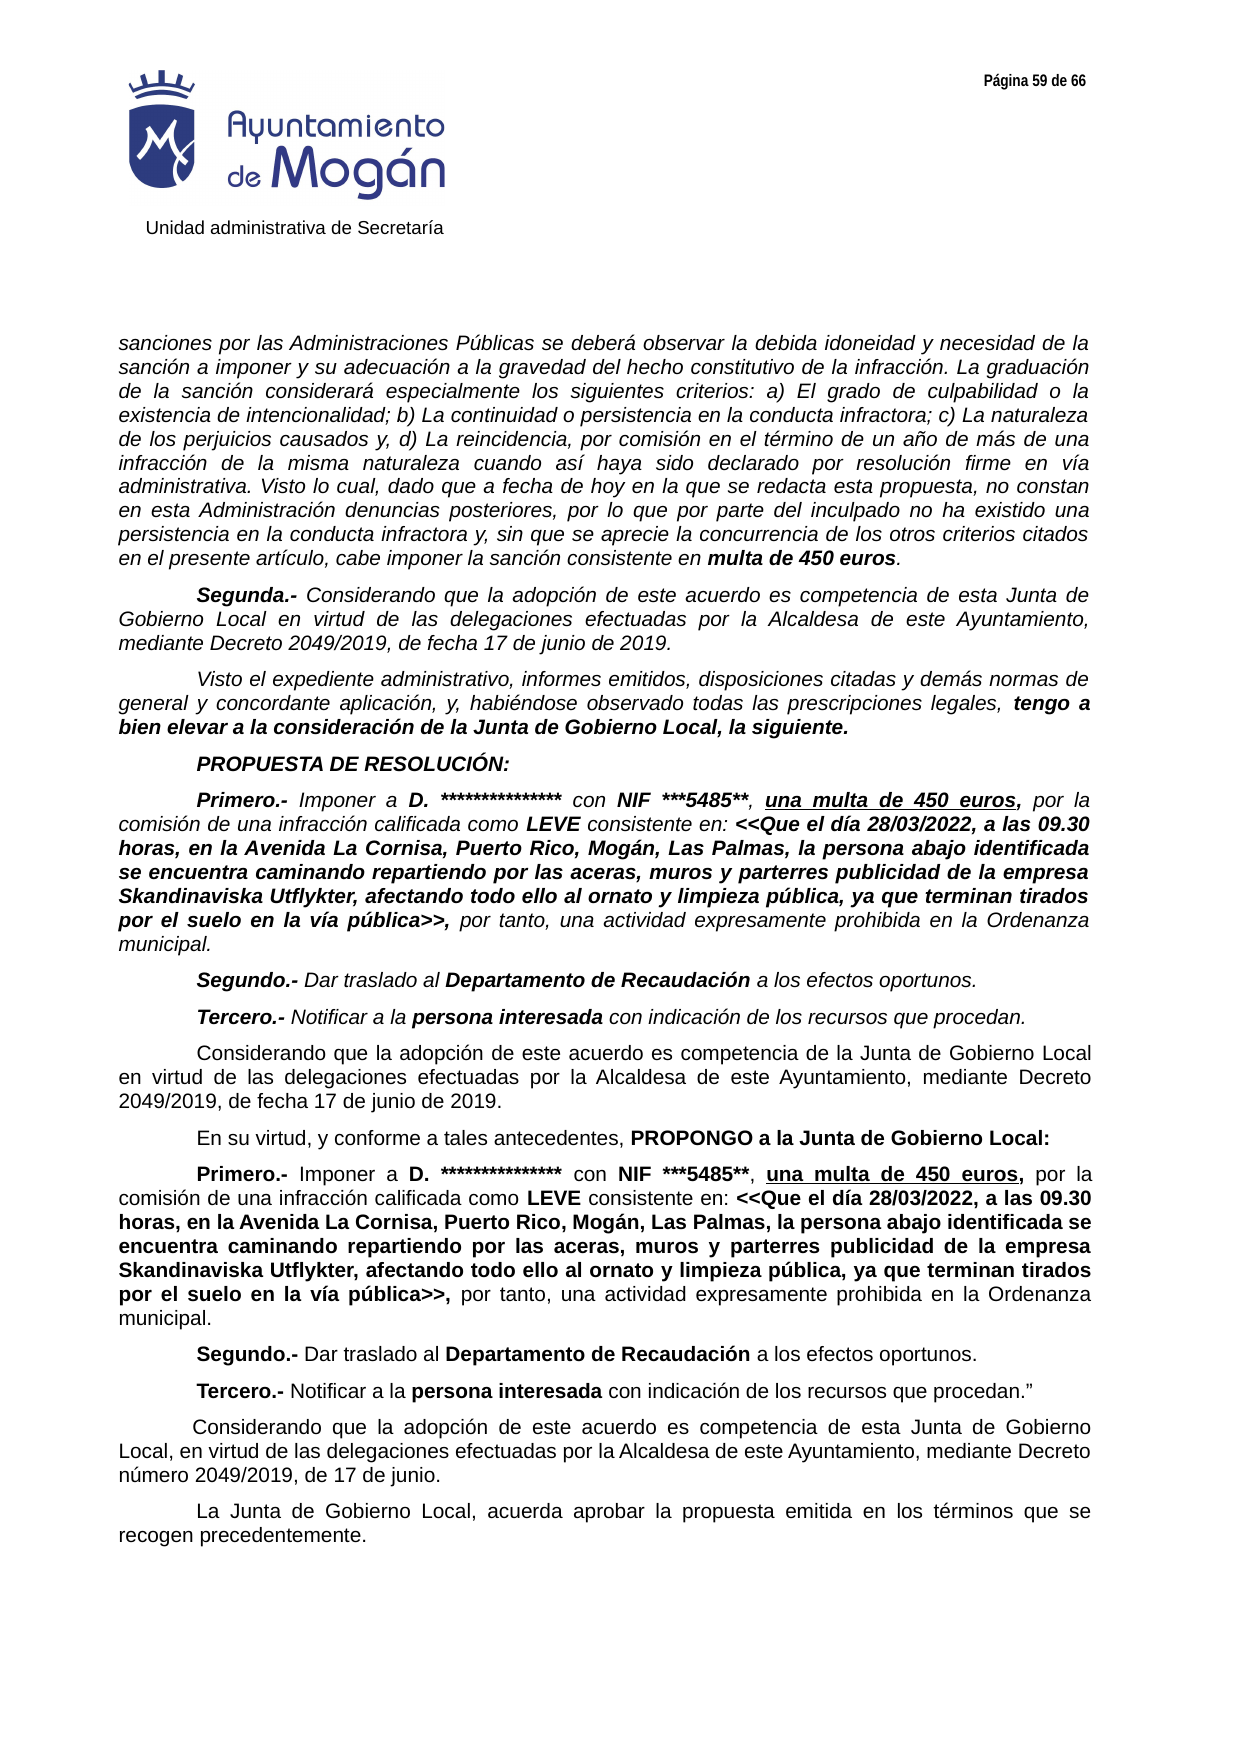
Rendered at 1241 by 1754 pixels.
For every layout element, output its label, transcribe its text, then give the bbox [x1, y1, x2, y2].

text Primero.- Imponer a D. *************** con NIF ***5485**, una multa de 450 euros, por la comisión de una infracción calificada como LEVE consistente en: <<Que el día 28/03/2022, a las 09.30 horas, en la Avenida La Cornisa, Puerto Rico, Mogán, Las Palmas, la persona abajo identificada se encuentra caminando repartiendo por las aceras, muros y parterres publicidad de la empresa Skandinaviska Utflykter, afectando todo ello al ornato y limpieza pública, ya que terminan tirados por el suelo en la vía pública>>, por tanto, una actividad expresamente prohibida en la Ordenanza municipal. [118, 788, 1092, 956]
text Segundo.- Dar traslado al Departamento de Recaudación a los efectos oportunos. [118, 1342, 1092, 1366]
text Visto el expediente administrativo, informes emitidos, disposiciones citadas y demás normas de general y concordante aplicación, y, habiéndose observado todas las prescripciones legales, tengo a bien elevar a la consideración de la Junta de Gobierno Local, la siguiente. [118, 667, 1092, 739]
text PROPUESTA DE RESOLUCIÓN: [118, 751, 1092, 775]
text Segundo.- Dar traslado al Departamento de Recaudación a los efectos oportunos. [118, 968, 1092, 992]
text Considerando que la adopción de este acuerdo es competencia de esta Junta de Gobierno Local, en virtud de las delegaciones efectuadas por la Alcaldesa de este Ayuntamiento, mediante Decreto número 2049/2019, de 17 de junio. [118, 1415, 1092, 1487]
text Segunda.- Considerando que la adopción de este acuerdo es competencia de esta Junta de Gobierno Local en virtud de las delegaciones efectuadas por la Alcaldesa de este Ayuntamiento, mediante Decreto 2049/2019, de fecha 17 de junio de 2019. [118, 583, 1092, 654]
picture [128, 70, 445, 206]
text La Junta de Gobierno Local, acuerda aprobar la propuesta emitida en los términos que se recogen precedentemente. [118, 1498, 1092, 1546]
text sanciones por las Administraciones Públicas se deberá observar la debida idoneidad y necesidad de la sanción a imponer y su adecuación a la gravedad del hecho constitutivo de la infracción. La graduación de la sanción considerará especialmente los siguientes criterios: a) El grado de culpabilidad o la existencia de intencionalidad; b) La continuidad o persistencia en la conducta infractora; c) La naturaleza de los perjuicios causados y, d) La reincidencia, por comisión en el término de un año de más de una infracción de la misma naturaleza cuando así haya sido declarado por resolución firme en vía administrativa. Visto lo cual, dado que a fecha de hoy en la que se redacta esta propuesta, no constan en esta Administración denuncias posteriores, por lo que por parte del inculpado no ha existido una persistencia en la conducta infractora y, sin que se aprecie la concurrencia de los otros criterios citados en el presente artículo, cabe imponer la sanción consistente en multa de 450 euros. [118, 331, 1092, 570]
text Primero.- Imponer a D. *************** con NIF ***5485**, una multa de 450 euros, por la comisión de una infracción calificada como LEVE consistente en: <<Que el día 28/03/2022, a las 09.30 horas, en la Avenida La Cornisa, Puerto Rico, Mogán, Las Palmas, la persona abajo identificada se encuentra caminando repartiendo por las aceras, muros y parterres publicidad de la empresa Skandinaviska Utflykter, afectando todo ello al ornato y limpieza pública, ya que terminan tirados por el suelo en la vía pública>>, por tanto, una actividad expresamente prohibida en la Ordenanza municipal. [118, 1162, 1092, 1329]
text En su virtud, y conforme a tales antecedentes, PROPONGO a la Junta de Gobierno Local: [118, 1125, 1092, 1149]
text Tercero.- Notificar a la persona interesada con indicación de los recursos que procedan. [118, 1004, 1092, 1028]
text Considerando que la adopción de este acuerdo es competencia de la Junta de Gobierno Local en virtud de las delegaciones efectuadas por la Alcaldesa de este Ayuntamiento, mediante Decreto 2049/2019, de fecha 17 de junio de 2019. [118, 1041, 1092, 1113]
text Tercero.- Notificar a la persona interesada con indicación de los recursos que procedan.” [118, 1378, 1092, 1402]
